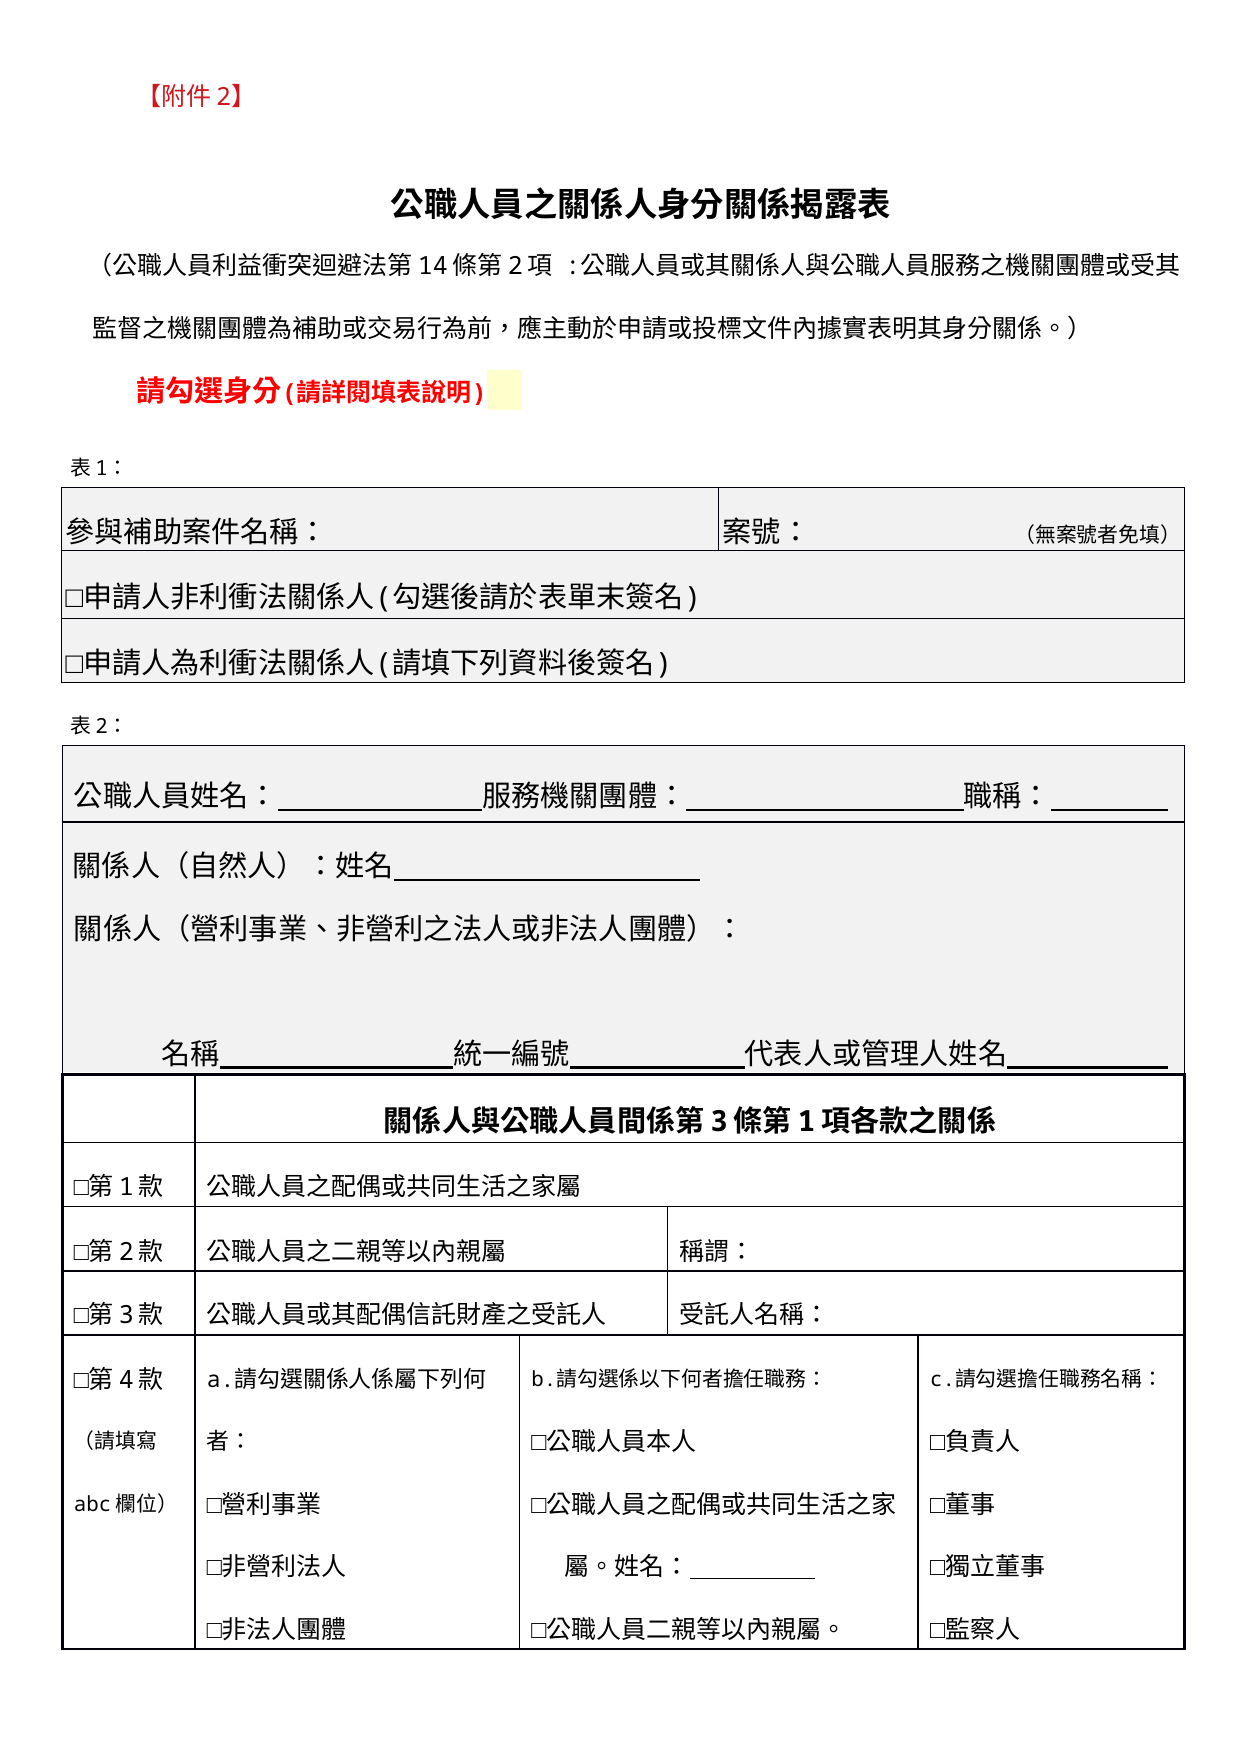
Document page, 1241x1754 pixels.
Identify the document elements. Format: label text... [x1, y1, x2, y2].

table_cell □第3款 [64, 1272, 194, 1334]
table_header 參與補助案件名稱： [62, 488, 718, 550]
text （公職人員利益衝突迴避法第14條第2項 :公職人員或其關係人與公職人員服務之機關團體或受其監督之機關團體為補助或交易行為前，應主動於申請或投標文件內據實表明其身分關係。） [88, 222, 1184, 347]
table_cell □第4款 （請填寫abc欄位） [64, 1336, 194, 1648]
text 請勾選身分(請詳閱填表說明) [136, 347, 1184, 410]
table_cell [64, 1076, 194, 1142]
table_cell 稱謂： [668, 1207, 1183, 1270]
table_cell a.請勾選關係人係屬下列何者： □營利事業 □非營利法人 □非法人團體 [196, 1336, 519, 1648]
table_cell □第1款 [64, 1143, 194, 1206]
table_cell 公職人員之配偶或共同生活之家屬 [196, 1143, 1183, 1206]
table_header 案號： （無案號者免填） [719, 488, 1184, 550]
table_cell c.請勾選擔任職務名稱： □負責人 □董事 □獨立董事 □監察人 [919, 1336, 1183, 1648]
table_cell □申請人非利衝法關係人(勾選後請於表單末簽名) [62, 551, 1184, 618]
text 表1： [33, 424, 1189, 487]
table_cell 關 關係人（自然人）：姓名 關係人（營利事業、非營利之法人或非法人團體）： 名稱 統一編號 代表人或管理人姓名 [63, 823, 1184, 1072]
table_header 公職人員姓名： 服務機關團體： 職稱： [63, 746, 1184, 821]
table_cell □第2款 [64, 1207, 194, 1270]
text 表2： [33, 683, 1110, 745]
text 公職人員之關係人身分關係揭露表 [33, 160, 1240, 222]
table_cell 關係人與公職人員間係第3條第1項各款之關係 [196, 1076, 1183, 1142]
table_cell b.請勾選係以下何者擔任職務： □公職人員本人 □公職人員之配偶或共同生活之家屬。姓名： □公職人員二親等以內親屬。 [520, 1336, 917, 1648]
table_cell 公職人員或其配偶信託財產之受託人 [196, 1272, 667, 1334]
table_cell 公職人員之二親等以內親屬 [196, 1207, 667, 1270]
table_cell 受託人名稱： [668, 1272, 1183, 1334]
table_cell □申請人為利衝法關係人(請填下列資料後簽名) [62, 619, 1184, 682]
